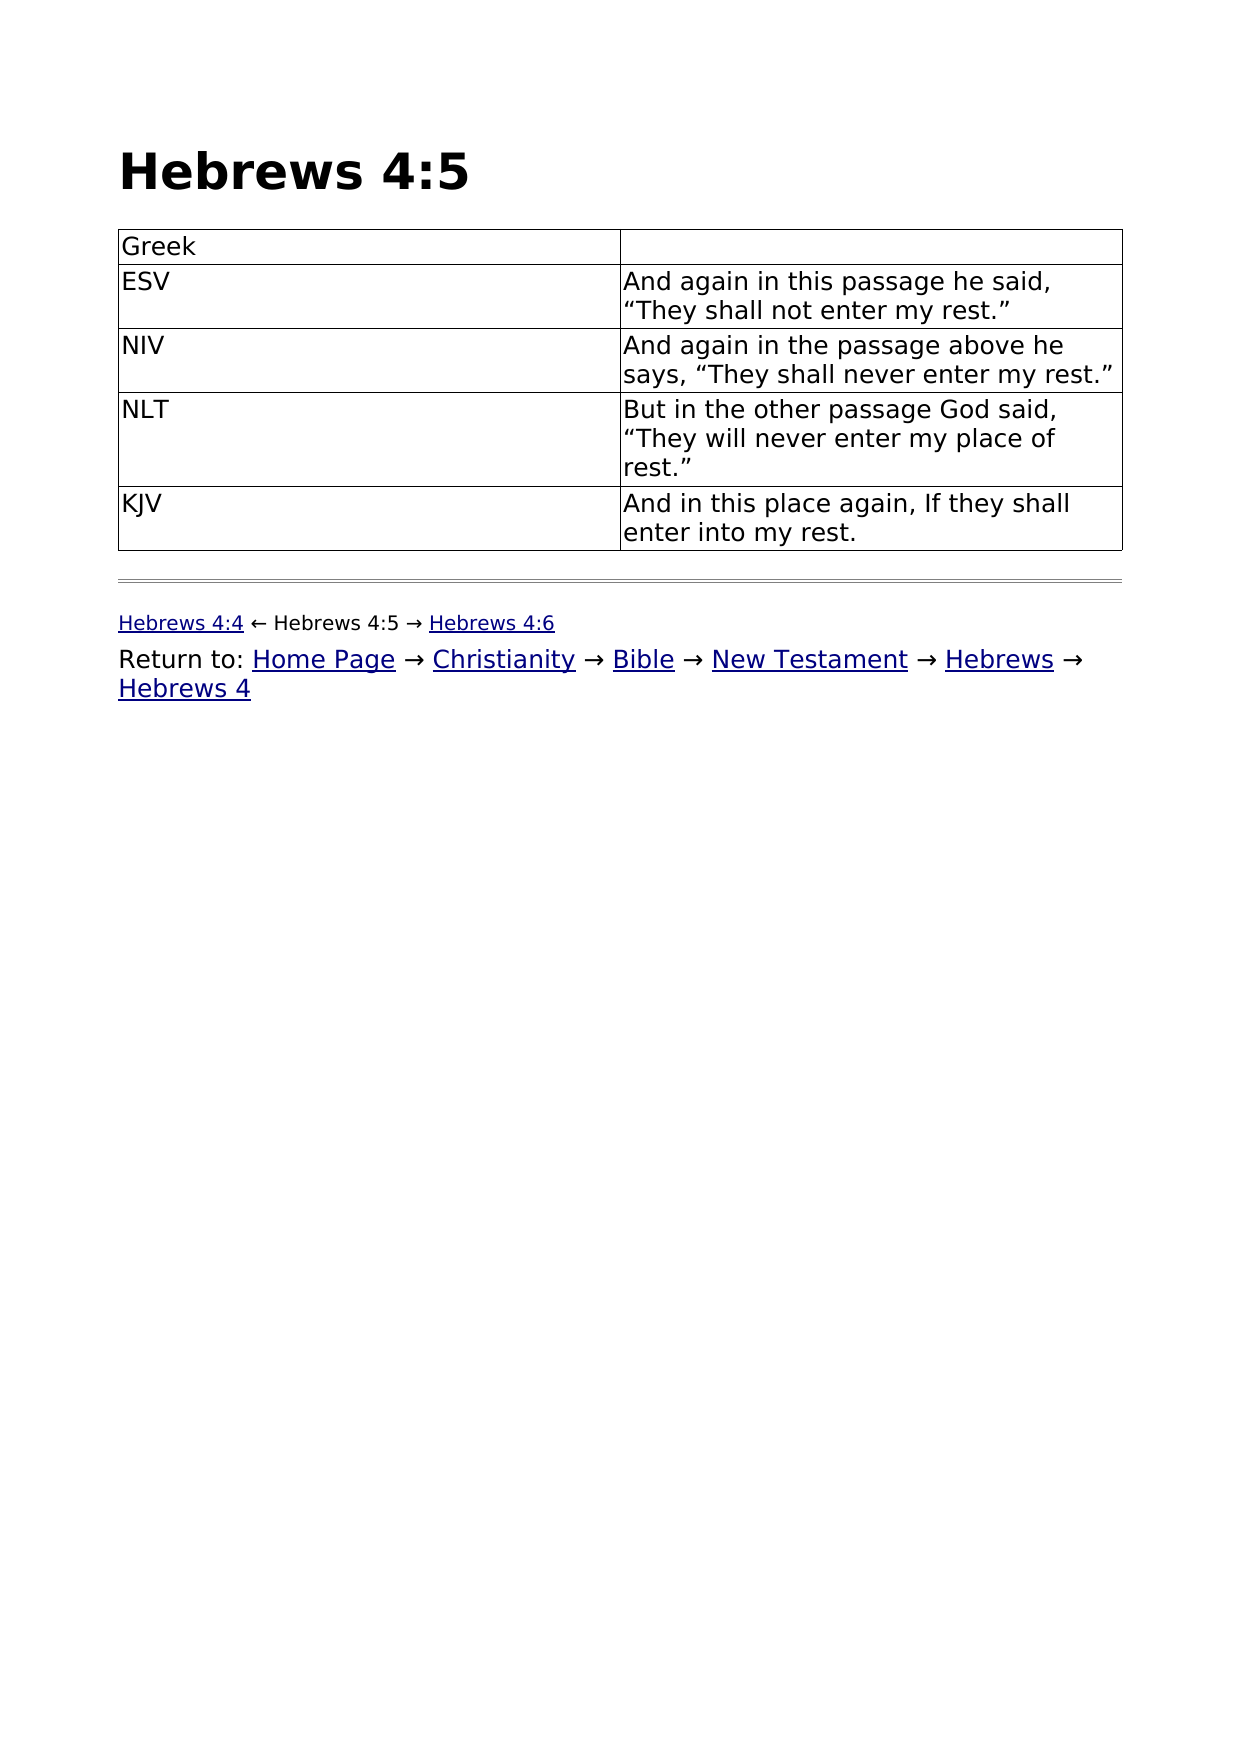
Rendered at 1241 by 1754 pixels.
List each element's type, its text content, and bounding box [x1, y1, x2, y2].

table_cell NIV [119, 329, 620, 392]
text Hebrews 4:4 ← Hebrews 4:5 → Hebrews 4:6 [118, 611, 1122, 645]
table_cell And again in this passage he said, “They shall not enter my rest.” [621, 265, 1122, 328]
table_cell NLT [119, 393, 620, 486]
table_cell But in the other passage God said, “They will never enter my place of rest.” [621, 393, 1122, 486]
table_cell And in this place again, If they shall enter into my rest. [621, 487, 1122, 550]
subtitle Hebrews 4:5 [118, 143, 1122, 201]
table_header Greek [119, 230, 620, 264]
table_cell KJV [119, 487, 620, 550]
table_cell And again in the passage above he says, “They shall never enter my rest.” [621, 329, 1122, 392]
text Return to: Home Page → Christianity → Bible → New Testament → Hebrews → Hebrews 4 [118, 645, 1122, 704]
table_header [621, 230, 1122, 264]
table_cell ESV [119, 265, 620, 328]
